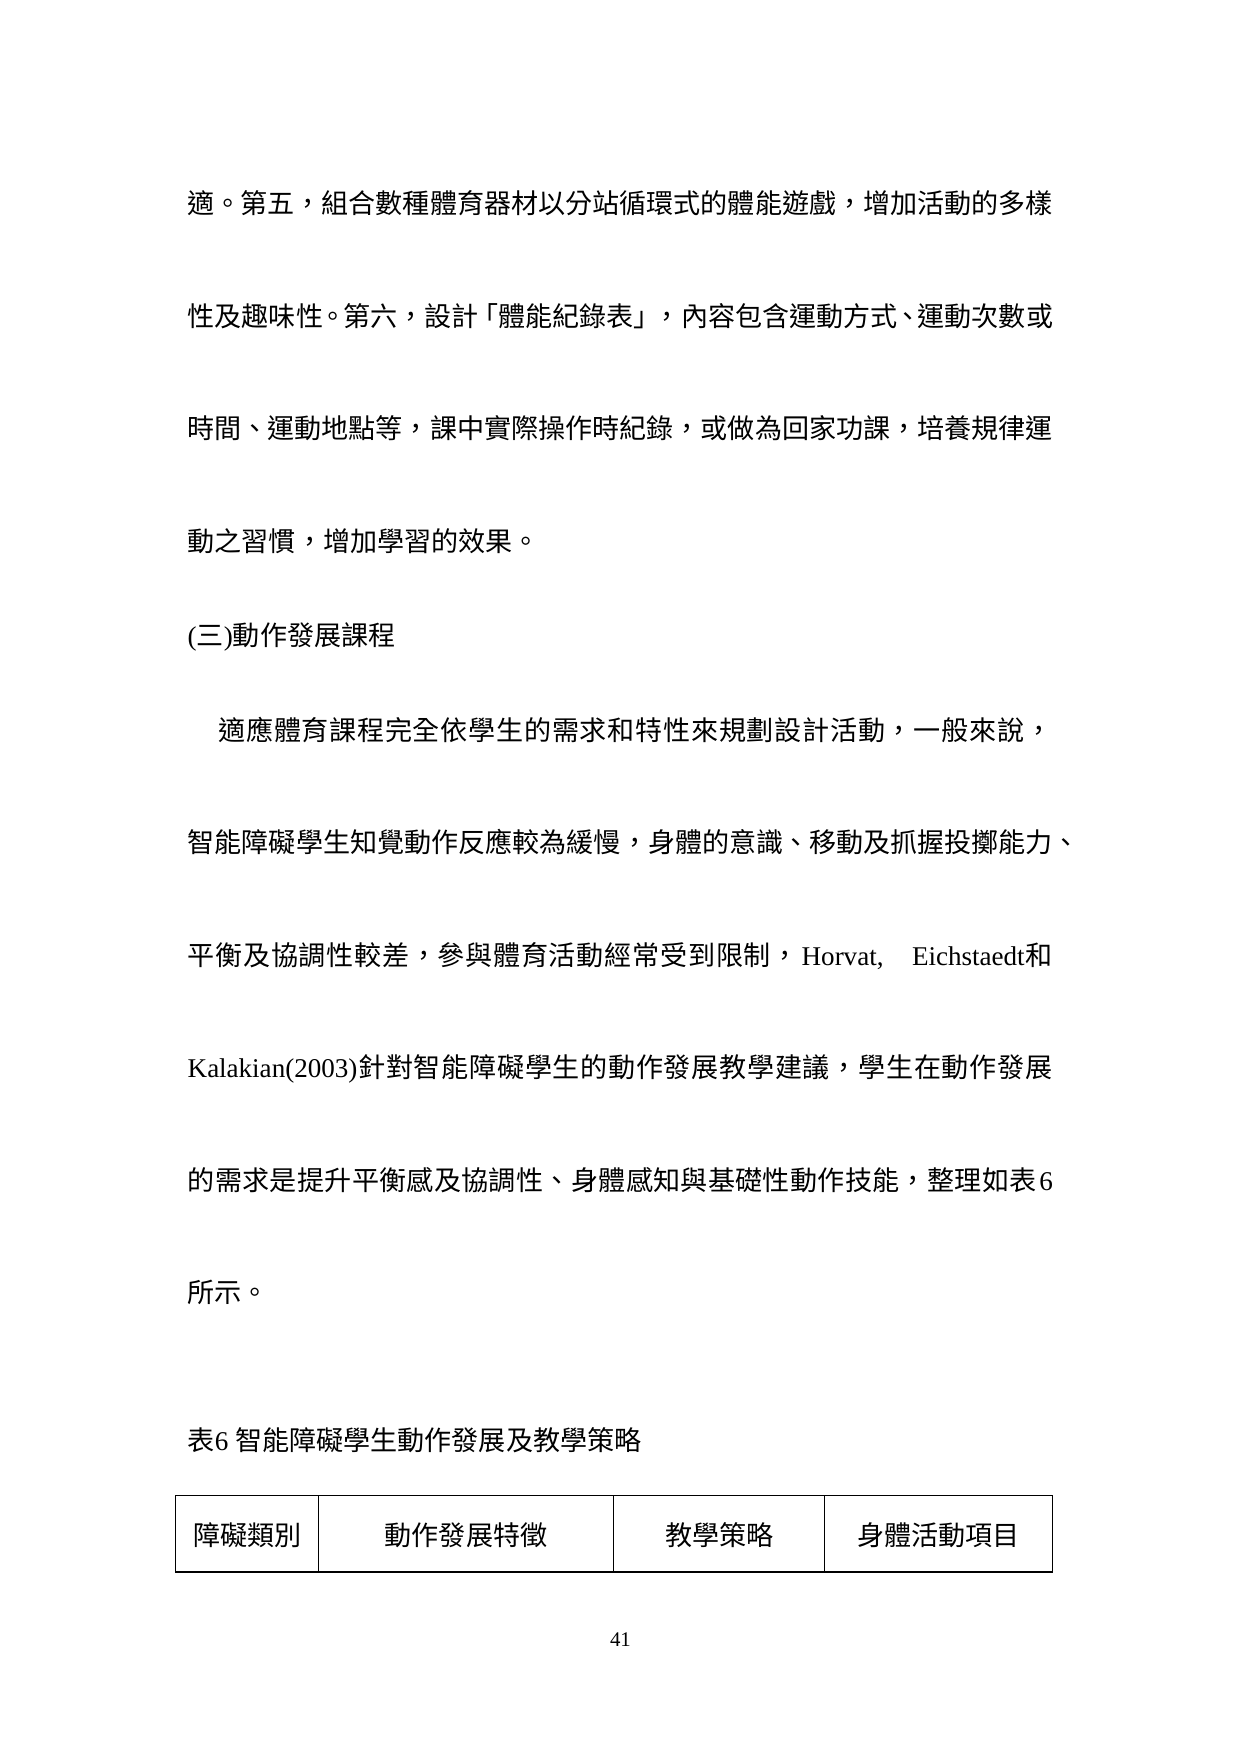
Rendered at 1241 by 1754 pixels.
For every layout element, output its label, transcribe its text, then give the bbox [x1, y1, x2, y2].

text 表6 智能障礙學生動作發展及教學策略 [187, 1401, 1053, 1476]
text 適應體育課程完全依學生的需求和特性來規劃設計活動，一般來說，智能障礙學生知覺動作反應較為緩慢，身體的意識、移動及抓握投擲能力、平衡及協調性較差，參與體育活動經常受到限制，Horvat, Eichstaedt和Kalakian(2003)針對智能障礙學生的動作發展教學建議，學生在動作發展的需求是提升平衡感及協調性、身體感知與基礎性動作技能，整理如表6所示。 [187, 691, 1053, 1329]
text (三)動作發展課程 [187, 597, 1053, 672]
table_header 障礙類別 [176, 1496, 318, 1571]
table_header 動作發展特徵 [319, 1496, 613, 1571]
table_header 教學策略 [614, 1496, 824, 1571]
table_header 身體活動項目 [825, 1496, 1052, 1571]
text 適。第五，組合數種體育器材以分站循環式的體能遊戲，增加活動的多樣性及趣味性。第六，設計「體能紀錄表」，內容包含運動方式、運動次數或時間、運動地點等，課中實際操作時紀錄，或做為回家功課，培養規律運動之習慣，增加學習的效果。 [187, 164, 1053, 577]
